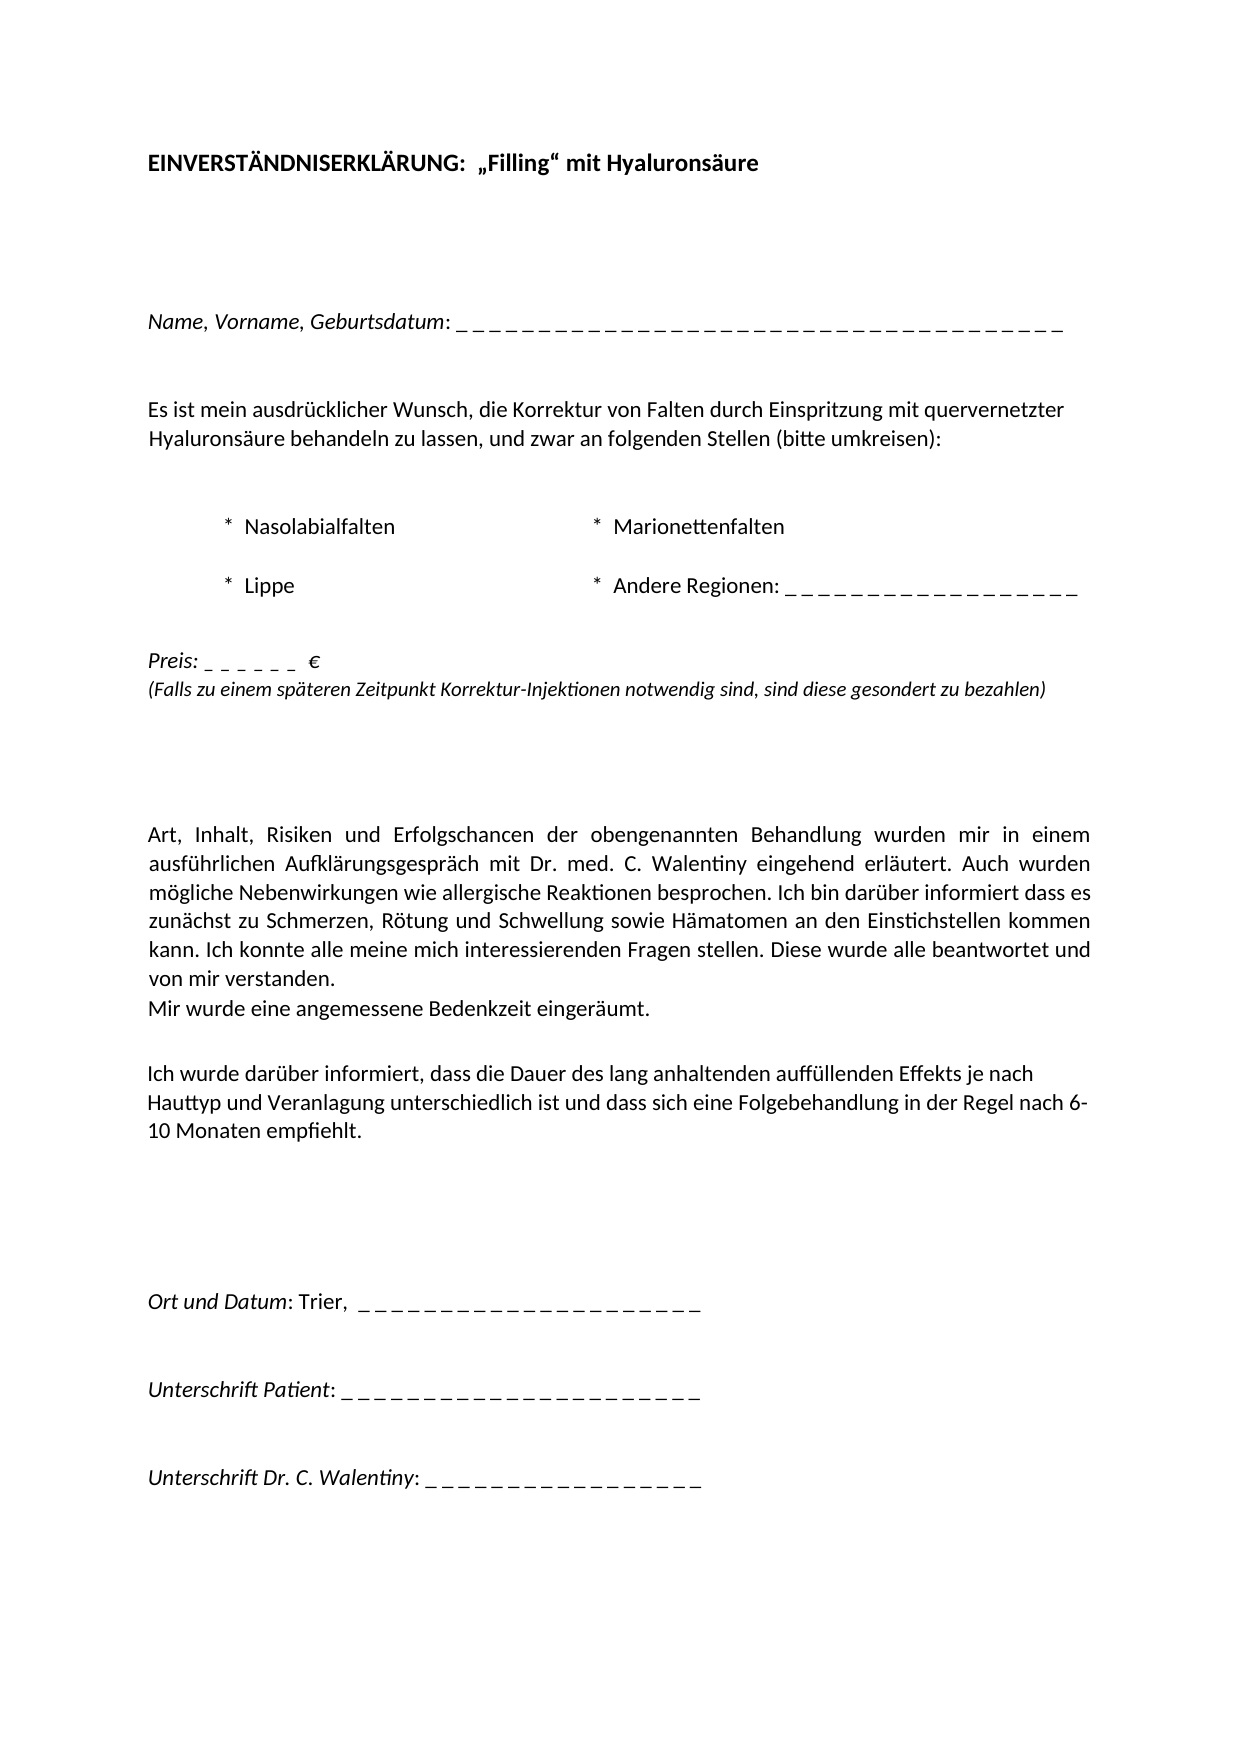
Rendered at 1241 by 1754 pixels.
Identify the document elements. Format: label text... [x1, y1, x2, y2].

text Ort und Datum: Trier, _ _ _ _ _ _ _ _ _ _ _ _ _ _ _ _ _ _ _ _ _ [148, 1287, 1093, 1315]
text Unterschrift Dr. C. Walentiny: _ _ _ _ _ _ _ _ _ _ _ _ _ _ _ _ _ [148, 1463, 1093, 1492]
text Name, Vorname, Geburtsdatum: _ _ _ _ _ _ _ _ _ _ _ _ _ _ _ _ _ _ _ _ _ _ _ _ _ _ _ _ _ _ _ _ _ _ _ _ _ [148, 307, 1093, 335]
text (Falls zu einem späteren Zeitpunkt Korrektur-Injektionen notwendig sind, sind diese gesondert zu bezahlen) [148, 676, 1093, 701]
text Mir wurde eine angemessene Bedenkzeit eingeräumt. [148, 994, 1093, 1022]
text Preis: _ _ _ _ _ _ € [148, 647, 1093, 674]
text Unterschrift Patient: _ _ _ _ _ _ _ _ _ _ _ _ _ _ _ _ _ _ _ _ _ _ [148, 1375, 1093, 1403]
text EINVERSTÄNDNISERKLÄRUNG: „Filling“ mit Hyaluronsäure [148, 148, 1093, 178]
list * Lippe * Andere Regionen: _ _ _ _ _ _ _ _ _ _ _ _ _ _ _ _ _ _ [223, 571, 1093, 599]
text Es ist mein ausdrücklicher Wunsch, die Korrektur von Falten durch Einspritzung mit quervernetzter Hyaluronsäure behandeln zu lassen, und zwar an folgenden Stellen (bitte umkreisen): [148, 395, 1093, 452]
text Ich wurde darüber informiert, dass die Dauer des lang anhaltenden auffüllenden Effekts je nach Hauttyp und Veranlagung unterschiedlich ist und dass sich eine Folgebehandlung in der Regel nach 6-10 Monaten empfiehlt. [147, 1059, 1092, 1145]
text * Nasolabialfalten * Marionettenfalten [223, 512, 1093, 540]
text Art, Inhalt, Risiken und Erfolgschancen der obengenannten Behandlung wurden mir in einem ausführlichen Aufklärungsgespräch mit Dr. med. C. Walentiny eingehend erläutert. Auch wurden mögliche Nebenwirkungen wie allergische Reaktionen besprochen. Ich bin darüber informiert dass es zunächst zu Schmerzen, Rötung und Schwellung sowie Hämatomen an den Einstichstellen kommen kann. Ich konnte alle meine mich interessierenden Fragen stellen. Diese wurde alle beantwortet und von mir verstanden. [148, 820, 1093, 992]
